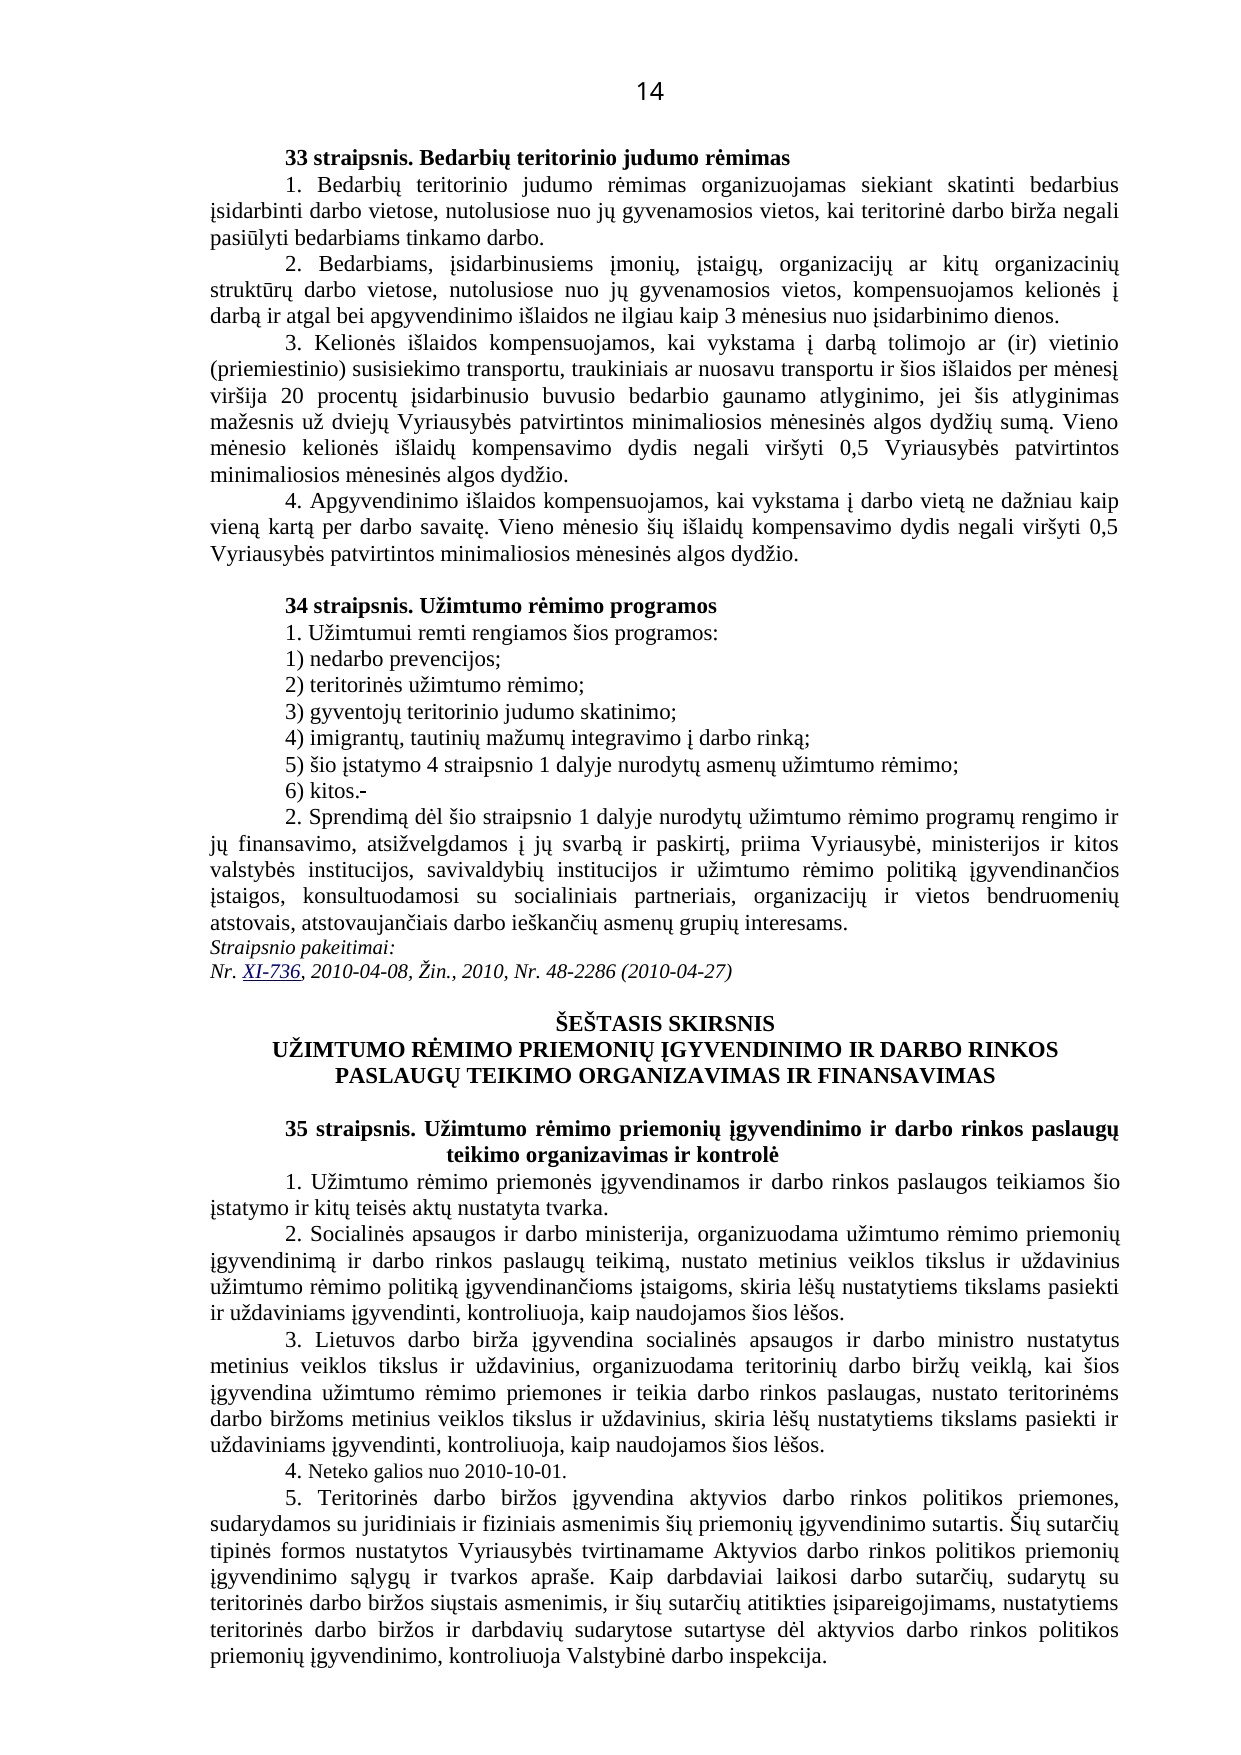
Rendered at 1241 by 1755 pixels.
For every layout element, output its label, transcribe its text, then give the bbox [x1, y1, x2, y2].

text 5) šio įstatymo 4 straipsnio 1 dalyje nurodytų asmenų užimtumo rėmimo; [210, 751, 1120, 777]
text 4. Neteko galios nuo 2010-10-01. [210, 1458, 1120, 1484]
text 4) imigrantų, tautinių mažumų integravimo į darbo rinką; [210, 724, 1120, 751]
text 2. Sprendimą dėl šio straipsnio 1 dalyje nurodytų užimtumo rėmimo programų rengimo ir jų finansavimo, atsižvelgdamos į jų svarbą ir paskirtį, priima Vyriausybė, ministerijos ir kitos valstybės institucijos, savivaldybių institucijos ir užimtumo rėmimo politiką įgyvendinančios įstaigos, konsultuodamosi su socialiniais partneriais, organizacijų ir vietos bendruomenių atstovais, atstovaujančiais darbo ieškančių asmenų grupių interesams. [210, 803, 1120, 935]
text 35 straipsnis. Užimtumo rėmimo priemonių įgyvendinimo ir darbo rinkos paslaugų teikimo organizavimas ir kontrolė [285, 1115, 1120, 1168]
text 3. Kelionės išlaidos kompensuojamos, kai vykstama į darbą tolimojo ar (ir) vietinio (priemiestinio) susisiekimo transportu, traukiniais ar nuosavu transportu ir šios išlaidos per mėnesį viršija 20 procentų įsidarbinusio buvusio bedarbio gaunamo atlyginimo, jei šis atlyginimas mažesnis už dviejų Vyriausybės patvirtintos minimaliosios mėnesinės algos dydžių sumą. Vieno mėnesio kelionės išlaidų kompensavimo dydis negali viršyti 0,5 Vyriausybės patvirtintos minimaliosios mėnesinės algos dydžio. [210, 329, 1120, 487]
text 1. Užimtumui remti rengiamos šios programos: [210, 619, 1120, 645]
text UŽIMTUMO RĖMIMO PRIEMONIŲ ĮGYVENDINIMO ir darbo rinkos paslaugų teikimo ORGANIZAVIMAS IR FINANSAVIMAS [210, 1036, 1120, 1089]
text 33 straipsnis. Bedarbių teritorinio judumo rėmimas [210, 144, 1120, 171]
text 3. Lietuvos darbo birža įgyvendina socialinės apsaugos ir darbo ministro nustatytus metinius veiklos tikslus ir uždavinius, organizuodama teritorinių darbo biržų veiklą, kai šios įgyvendina užimtumo rėmimo priemones ir teikia darbo rinkos paslaugas, nustato teritorinėms darbo biržoms metinius veiklos tikslus ir uždavinius, skiria lėšų nustatytiems tikslams pasiekti ir uždaviniams įgyvendinti, kontroliuoja, kaip naudojamos šios lėšos. [210, 1326, 1120, 1458]
text ŠEŠTASIS SKIRSNIS [210, 1009, 1120, 1036]
text 3) gyventojų teritorinio judumo skatinimo; [210, 698, 1120, 724]
text 6) kitos. [210, 777, 1120, 803]
text Straipsnio pakeitimai: [210, 935, 1120, 959]
text 1. Užimtumo rėmimo priemonės įgyvendinamos ir darbo rinkos paslaugos teikiamos šio įstatymo ir kitų teisės aktų nustatyta tvarka. [210, 1168, 1120, 1220]
text 2. Socialinės apsaugos ir darbo ministerija, organizuodama užimtumo rėmimo priemonių įgyvendinimą ir darbo rinkos paslaugų teikimą, nustato metinius veiklos tikslus ir uždavinius užimtumo rėmimo politiką įgyvendinančioms įstaigoms, skiria lėšų nustatytiems tikslams pasiekti ir uždaviniams įgyvendinti, kontroliuoja, kaip naudojamos šios lėšos. [210, 1220, 1120, 1326]
text Nr. XI-736, 2010-04-08, Žin., 2010, Nr. 48-2286 (2010-04-27) [210, 959, 1120, 983]
text 2) teritorinės užimtumo rėmimo; [210, 672, 1120, 698]
text 5. Teritorinės darbo biržos įgyvendina aktyvios darbo rinkos politikos priemones, sudarydamos su juridiniais ir fiziniais asmenimis šių priemonių įgyvendinimo sutartis. Šių sutarčių tipinės formos nustatytos Vyriausybės tvirtinamame Aktyvios darbo rinkos politikos priemonių įgyvendinimo sąlygų ir tvarkos apraše. Kaip darbdaviai laikosi darbo sutarčių, sudarytų su teritorinės darbo biržos siųstais asmenimis, ir šių sutarčių atitikties įsipareigojimams, nustatytiems teritorinės darbo biržos ir darbdavių sudarytose sutartyse dėl aktyvios darbo rinkos politikos priemonių įgyvendinimo, kontroliuoja Valstybinė darbo inspekcija. [210, 1484, 1120, 1668]
text 1) nedarbo prevencijos; [210, 645, 1120, 672]
text 1. Bedarbių teritorinio judumo rėmimas organizuojamas siekiant skatinti bedarbius įsidarbinti darbo vietose, nutolusiose nuo jų gyvenamosios vietos, kai teritorinė darbo birža negali pasiūlyti bedarbiams tinkamo darbo. [210, 171, 1120, 250]
text 34 straipsnis. Užimtumo rėmimo programos [210, 592, 1120, 619]
text 4. Apgyvendinimo išlaidos kompensuojamos, kai vykstama į darbo vietą ne dažniau kaip vieną kartą per darbo savaitę. Vieno mėnesio šių išlaidų kompensavimo dydis negali viršyti 0,5 Vyriausybės patvirtintos minimaliosios mėnesinės algos dydžio. [210, 487, 1120, 566]
text 2. Bedarbiams, įsidarbinusiems įmonių, įstaigų, organizacijų ar kitų organizacinių struktūrų darbo vietose, nutolusiose nuo jų gyvenamosios vietos, kompensuojamos kelionės į darbą ir atgal bei apgyvendinimo išlaidos ne ilgiau kaip 3 mėnesius nuo įsidarbinimo dienos. [210, 250, 1120, 329]
